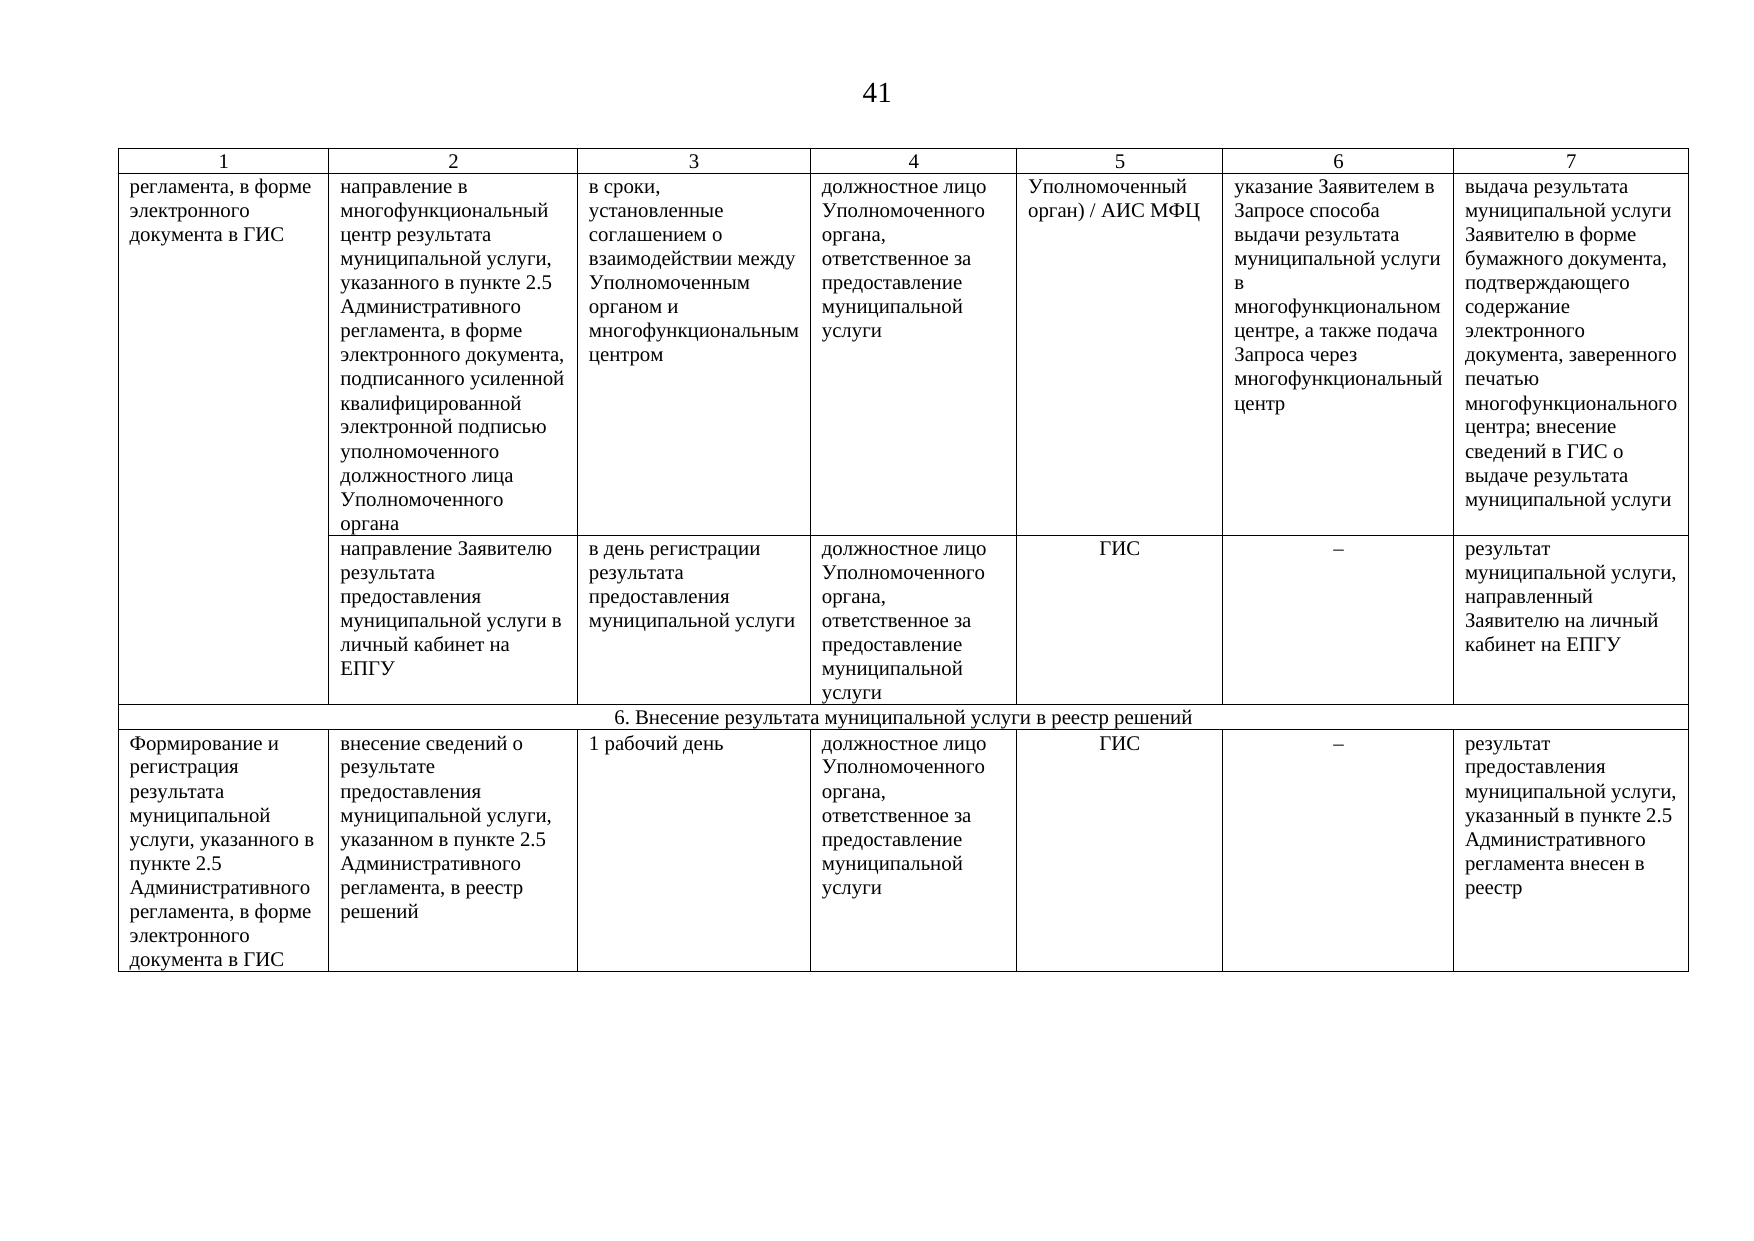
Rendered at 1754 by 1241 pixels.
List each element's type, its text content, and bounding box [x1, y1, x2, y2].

table_cell Уполномоченный орган) / АИС МФЦ [1017, 174, 1222, 535]
table_header 5 [1017, 149, 1222, 173]
table_header 6 [1223, 149, 1453, 173]
table_cell должностное лицо Уполномоченного органа, ответственное за предоставление муниципальной услуги [811, 536, 1016, 704]
table_cell ГИС [1017, 536, 1222, 704]
table_cell в сроки, установленные соглашением о взаимодействии между Уполномоченным органом и многофункциональным центром [578, 174, 810, 535]
table_cell выдача результата муниципальной услуги Заявителю в форме бумажного документа, подтверждающего содержание электронного документа, заверенного печатью многофункционального центра; внесение сведений в ГИС о выдаче результата муниципальной услуги [1454, 174, 1688, 535]
table_cell 6. Внесение результата муниципальной услуги в реестр решений [119, 705, 1688, 729]
table_header 7 [1454, 149, 1688, 173]
table_cell результат муниципальной услуги, направленный Заявителю на личный кабинет на ЕПГУ [1454, 536, 1688, 704]
table_header 3 [578, 149, 810, 173]
table_cell направление в многофункциональный центр результата муниципальной услуги, указанного в пункте 2.5 Административного регламента, в форме электронного документа, подписанного усиленной квалифицированной электронной подписью уполномоченного должностного лица Уполномоченного органа [329, 174, 577, 535]
table_cell внесение сведений о результате предоставления муниципальной услуги, указанном в пункте 2.5 Административного регламента, в реестр решений [329, 730, 577, 971]
table_cell направление Заявителю результата предоставления муниципальной услуги в личный кабинет на ЕПГУ [329, 536, 577, 704]
table_cell Формирование и регистрация результата муниципальной услуги, указанного в пункте 2.5 Административного регламента, в форме электронного документа в ГИС [119, 730, 328, 971]
table_cell должностное лицо Уполномоченного органа, ответственное за предоставление муниципальной услуги [811, 730, 1016, 971]
table_header 4 [811, 149, 1016, 173]
table_cell – [1223, 730, 1453, 971]
table_cell – [1223, 536, 1453, 704]
table_header 1 [119, 149, 328, 173]
table_cell указание Заявителем в Запросе способа выдачи результата муниципальной услуги в многофункциональном центре, а также подача Запроса через многофункциональный центр [1223, 174, 1453, 535]
table_cell ГИС [1017, 730, 1222, 971]
table_cell 1 рабочий день [578, 730, 810, 971]
table_header 2 [329, 149, 577, 173]
table_cell регламента, в форме электронного документа в ГИС [119, 174, 328, 704]
table_cell должностное лицо Уполномоченного органа, ответственное за предоставление муниципальной услуги [811, 174, 1016, 535]
table_cell результат предоставления муниципальной услуги, указанный в пункте 2.5 Административного регламента внесен в реестр [1454, 730, 1688, 971]
table_cell в день регистрации результата предоставления муниципальной услуги [578, 536, 810, 704]
